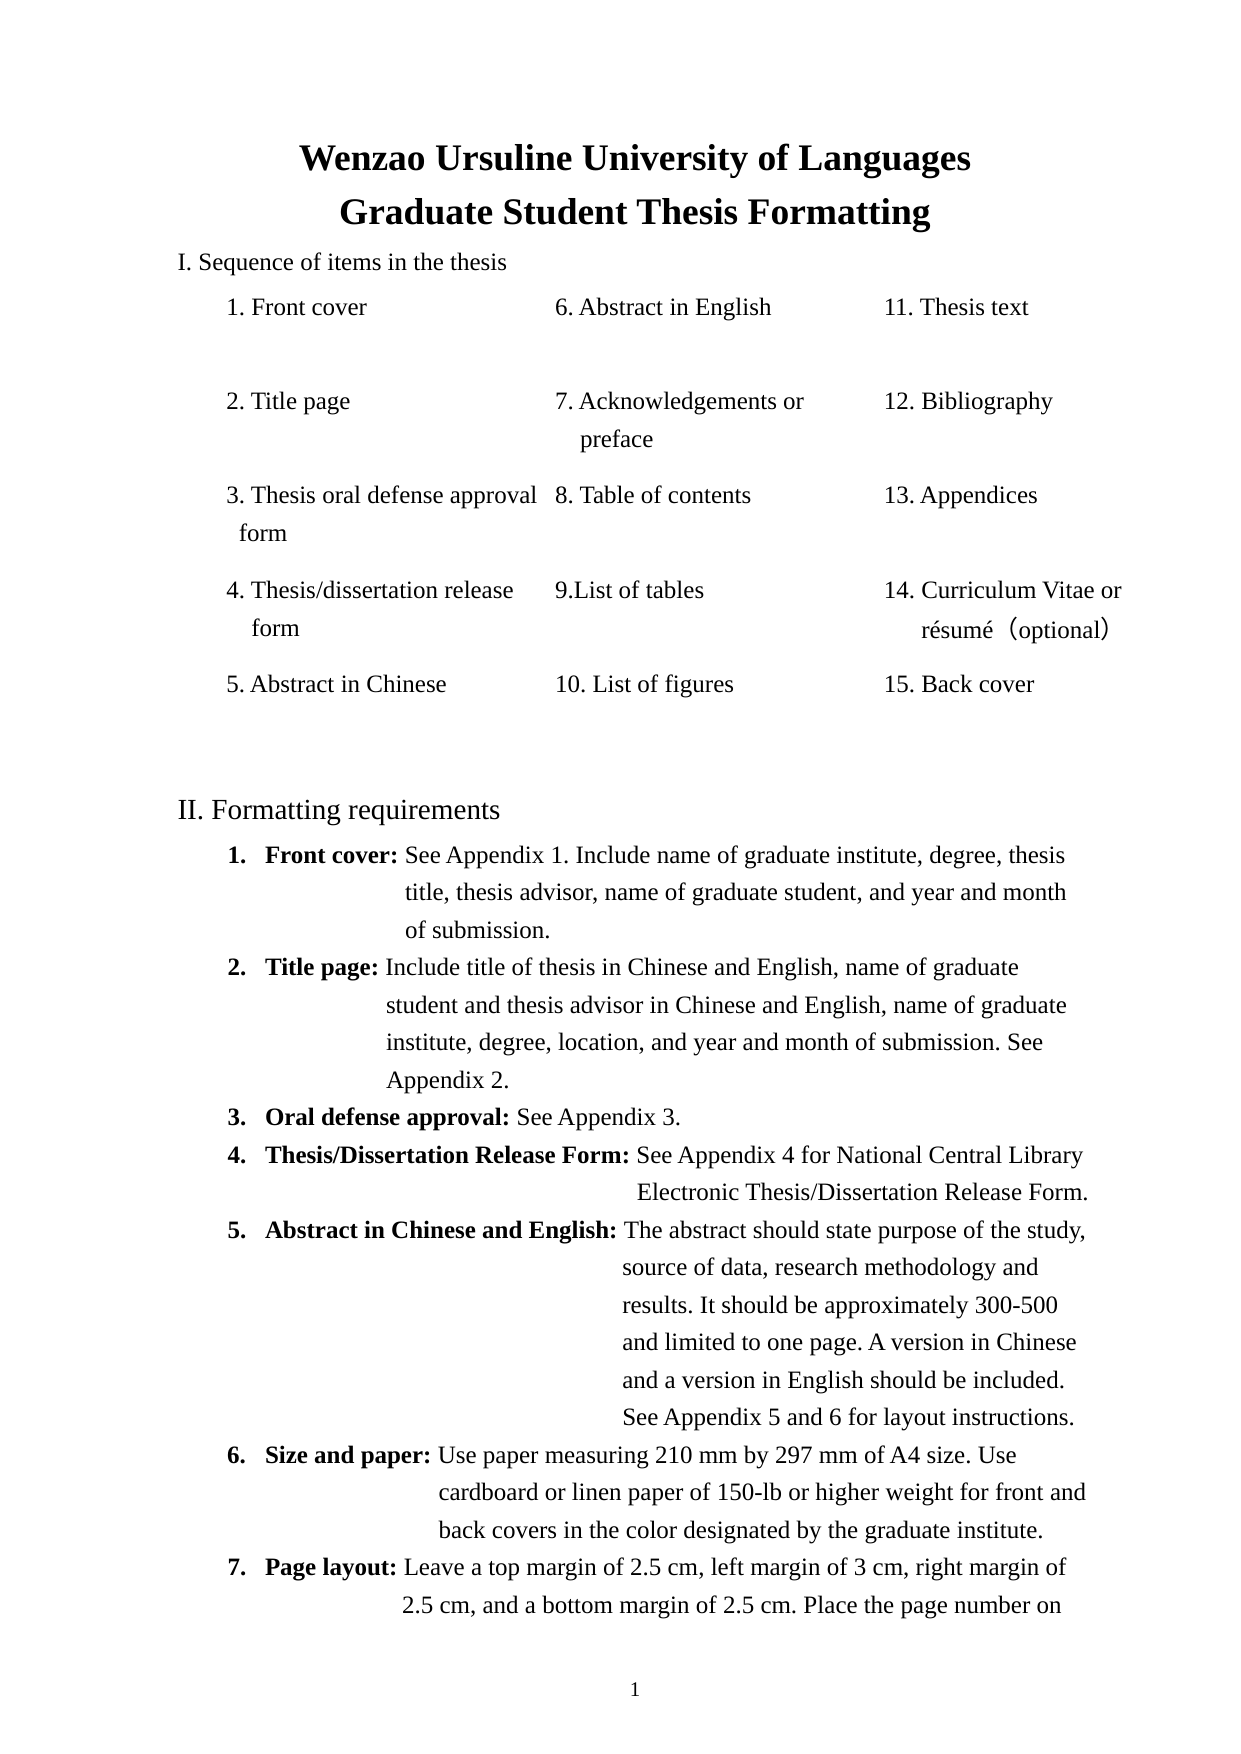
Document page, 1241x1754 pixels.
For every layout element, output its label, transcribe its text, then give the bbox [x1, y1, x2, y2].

table_cell 14. Curriculum Vitae or résumé（optional） [872, 571, 1201, 666]
table_cell 12. Bibliography [872, 382, 1201, 477]
table_header 6. Abstract in English [544, 288, 872, 382]
list Thesis/Dissertation Release Form: See Appendix 4 for National Central Library Electronic Thesis/Dissertation Release Form. [227, 1136, 1092, 1211]
table_cell 9.List of tables [544, 571, 872, 666]
list Front cover: See Appendix 1. Include name of graduate institute, degree, thesis title, thesis advisor, name of graduate student, and year and month of submission. [227, 836, 1092, 948]
table_cell 7. Acknowledgements or preface [544, 382, 872, 477]
text I. Sequence of items in the thesis [177, 243, 1092, 280]
table_header 1. Front cover [215, 288, 543, 382]
table_header 11. Thesis text [872, 288, 1201, 382]
table_cell 10. List of figures [544, 666, 872, 760]
text II. Formatting requirements [177, 791, 1092, 828]
table_cell 15. Back cover [872, 666, 1201, 760]
list Abstract in Chinese and English: The abstract should state purpose of the study, source of data, research methodology and results. It should be approximately 300-500 and limited to one page. A version in Chinese and a version in English should be included. See Appendix 5 and 6 for layout instructions. [227, 1211, 1092, 1436]
table_cell 8. Table of contents [544, 477, 872, 571]
list Title page: Include title of thesis in Chinese and English, name of graduate student and thesis advisor in Chinese and English, name of graduate institute, degree, location, and year and month of submission. See Appendix 2. [227, 948, 1092, 1098]
list Page layout: Leave a top margin of 2.5 cm, left margin of 3 cm, right margin of 2.5 cm, and a bottom margin of 2.5 cm. Place the page number on [227, 1548, 1092, 1623]
table_cell 5. Abstract in Chinese [215, 666, 543, 760]
list Oral defense approval: See Appendix 3. [227, 1098, 1092, 1136]
table_cell 3. Thesis oral defense approval form [215, 477, 543, 571]
table_cell 4. Thesis/dissertation release form [215, 571, 543, 666]
text Graduate Student Thesis Formatting [177, 181, 1092, 235]
text Wenzao Ursuline University of Languages [177, 127, 1092, 181]
table_cell 2. Title page [215, 382, 543, 477]
table_cell 13. Appendices [872, 477, 1201, 571]
list Size and paper: Use paper measuring 210 mm by 297 mm of A4 size. Use cardboard or linen paper of 150-lb or higher weight for front and back covers in the color designated by the graduate institute. [227, 1436, 1092, 1548]
